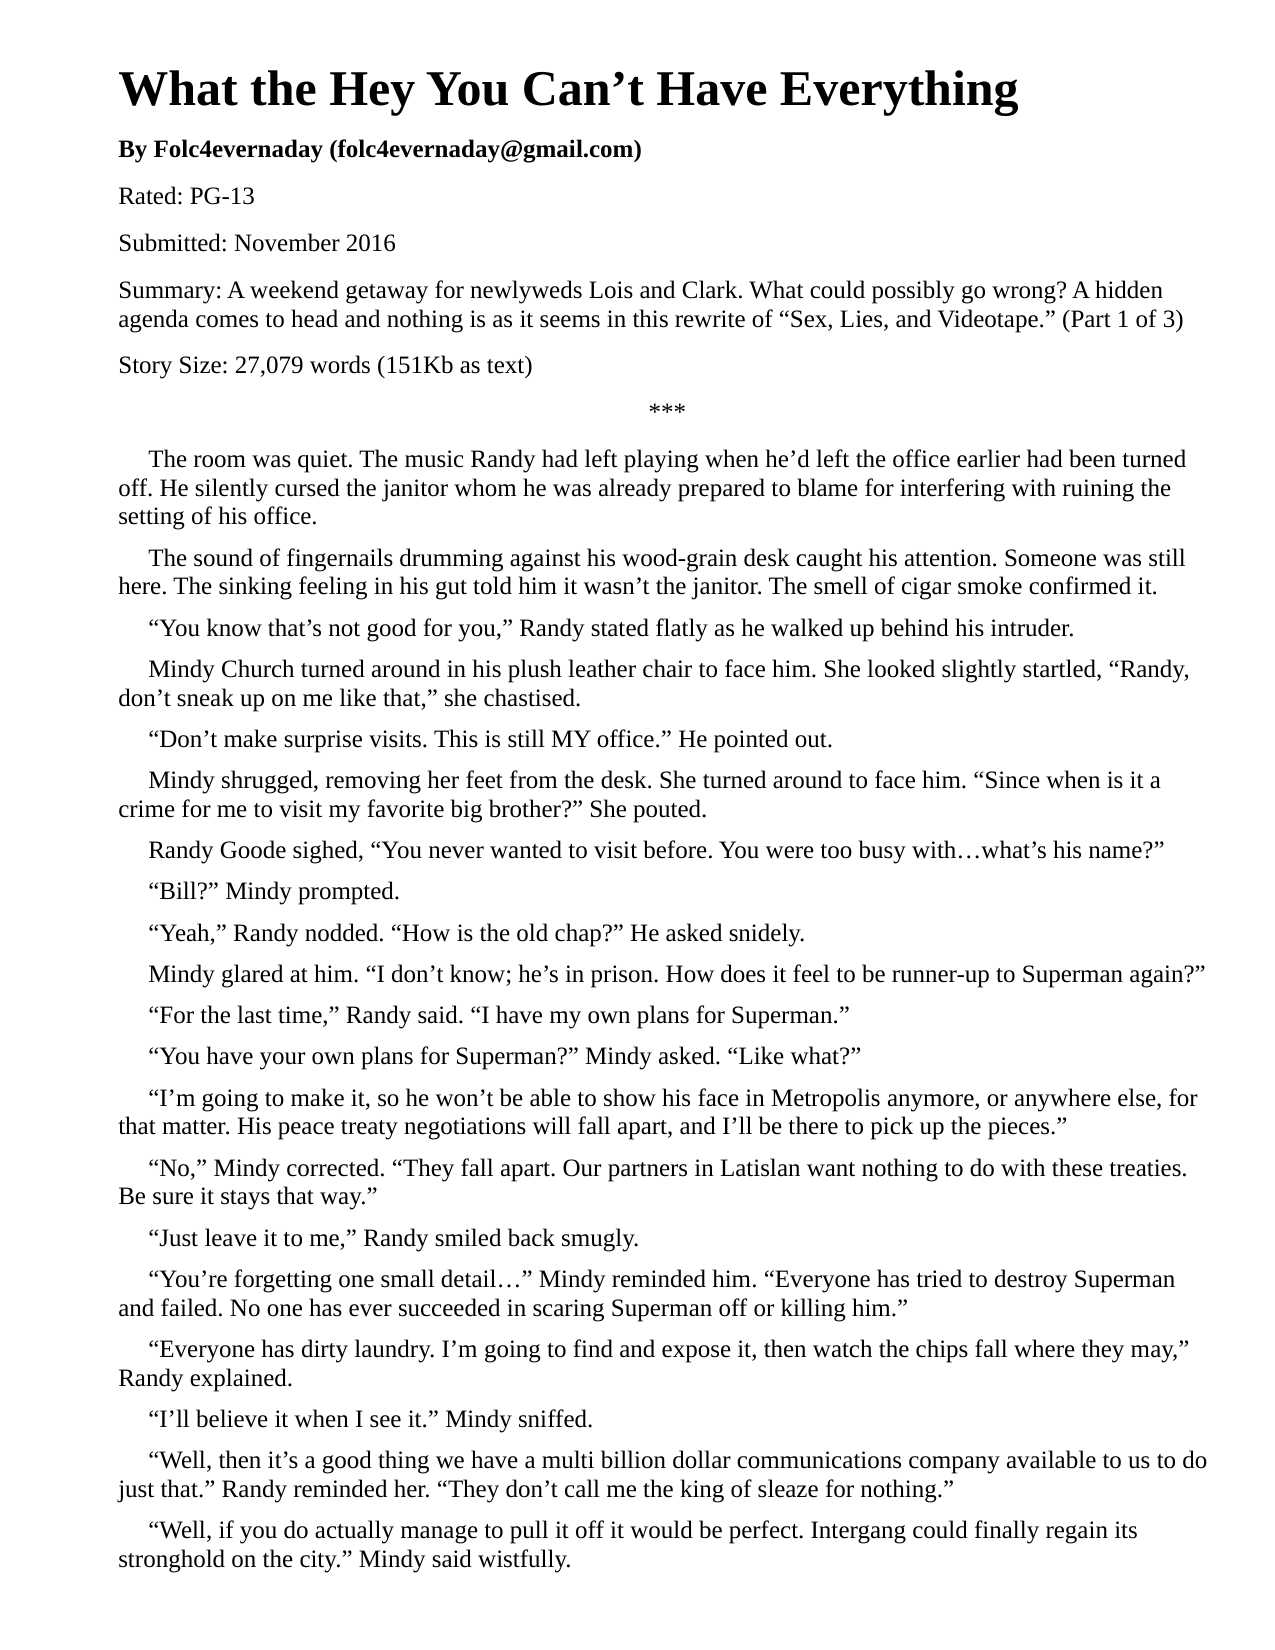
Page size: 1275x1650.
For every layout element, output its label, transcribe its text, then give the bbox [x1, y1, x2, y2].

text The sound of fingernails drumming against his wood-grain desk caught his attention. Someone was still here. The sinking feeling in his gut told him it wasn’t the janitor. The smell of cigar smoke confirmed it. [118, 543, 1216, 600]
text “Bill?” Mindy prompted. [118, 876, 1216, 905]
text “You know that’s not good for you,” Randy stated flatly as he walked up behind his intruder. [118, 613, 1216, 641]
text Rated: PG-13 [118, 181, 1216, 210]
text Mindy Church turned around in his plush leather chair to face him. She looked slightly startled, “Randy, don’t sneak up on me like that,” she chastised. [118, 654, 1216, 711]
text “Everyone has dirty laundry. I’m going to find and expose it, then watch the chips fall where they may,” Randy explained. [118, 1334, 1216, 1391]
text “Well, then it’s a good thing we have a multi billion dollar communications company available to us to do just that.” Randy reminded her. “They don’t call me the king of sleaze for nothing.” [118, 1445, 1216, 1503]
text “You’re forgetting one small detail…” Mindy reminded him. “Everyone has tried to destroy Superman and failed. No one has ever succeeded in scaring Superman off or killing him.” [118, 1264, 1216, 1321]
text *** [118, 397, 1216, 426]
text “Don’t make surprise visits. This is still MY office.” He pointed out. [118, 724, 1216, 753]
text “Yeah,” Randy nodded. “How is the old chap?” He asked snidely. [118, 918, 1216, 946]
text Summary: A weekend getaway for newlyweds Lois and Clark. What could possibly go wrong? A hidden agenda comes to head and nothing is as it seems in this rewrite of “Sex, Lies, and Videotape.” (Part 1 of 3) [118, 275, 1216, 332]
text “I’ll believe it when I see it.” Mindy sniffed. [118, 1404, 1216, 1433]
text The room was quiet. The music Randy had left playing when he’d left the office earlier had been turned off. He silently cursed the janitor whom he was already prepared to blame for interfering with ruining the setting of his office. [118, 444, 1216, 530]
text “You have your own plans for Superman?” Mindy asked. “Like what?” [118, 1041, 1216, 1070]
text “Just leave it to me,” Randy smiled back smugly. [118, 1223, 1216, 1251]
text Mindy glared at him. “I don’t know; he’s in prison. How does it feel to be runner-up to Superman again?” [118, 959, 1216, 988]
text “For the last time,” Randy said. “I have my own plans for Superman.” [118, 1000, 1216, 1029]
text By Folc4evernaday (folc4evernaday@gmail.com) [118, 134, 1216, 163]
subtitle What the Hey You Can’t Have Everything [118, 59, 1216, 117]
text Story Size: 27,079 words (151Kb as text) [118, 350, 1216, 379]
text Mindy shrugged, removing her feet from the desk. She turned around to face him. “Since when is it a crime for me to visit my favorite big brother?” She pouted. [118, 765, 1216, 823]
text Randy Goode sighed, “You never wanted to visit before. You were too busy with…what’s his name?” [118, 835, 1216, 864]
text Submitted: November 2016 [118, 228, 1216, 257]
text “Well, if you do actually manage to pull it off it would be perfect. Intergang could finally regain its stronghold on the city.” Mindy said wistfully. [118, 1515, 1216, 1573]
text “No,” Mindy corrected. “They fall apart. Our partners in Latislan want nothing to do with these treaties. Be sure it stays that way.” [118, 1153, 1216, 1210]
text “I’m going to make it, so he won’t be able to show his face in Metropolis anymore, or anywhere else, for that matter. His peace treaty negotiations will fall apart, and I’ll be there to pick up the pieces.” [118, 1083, 1216, 1140]
